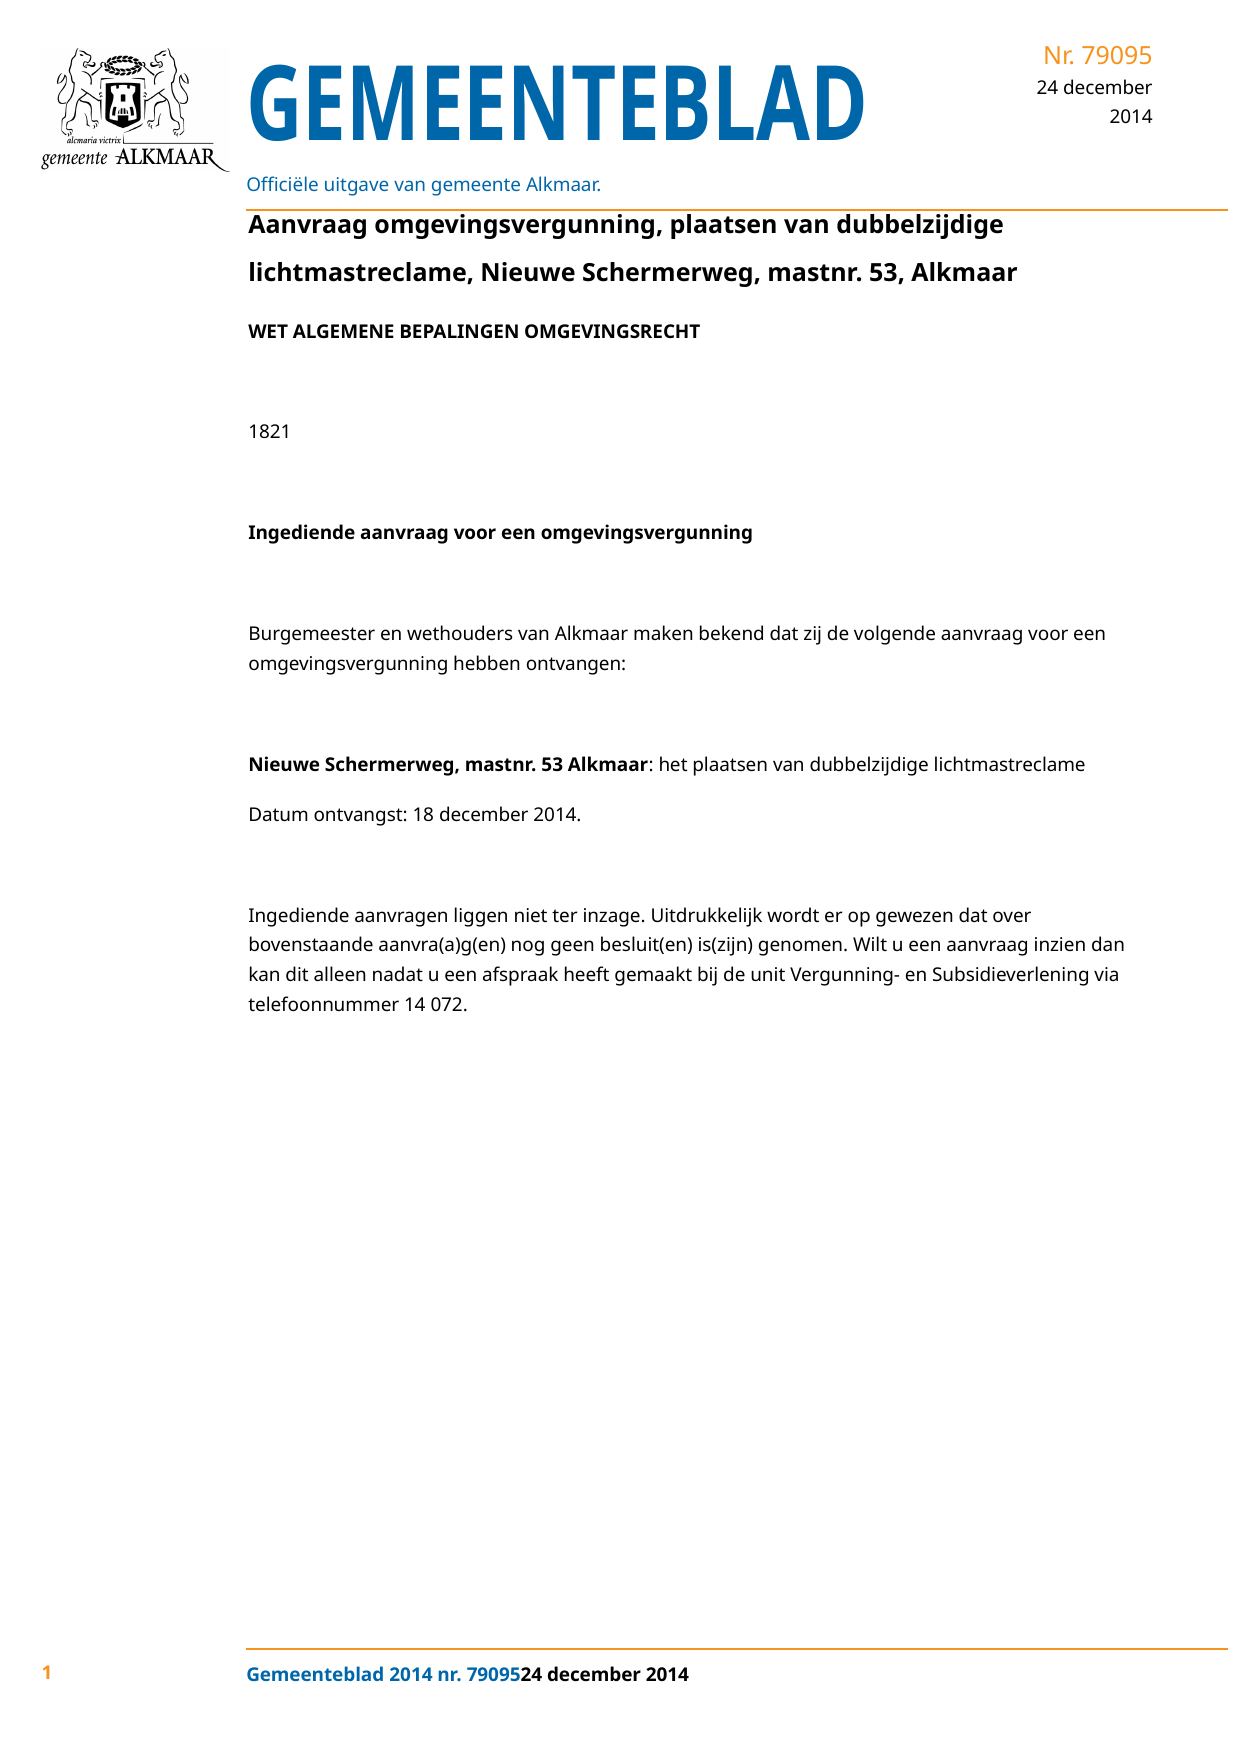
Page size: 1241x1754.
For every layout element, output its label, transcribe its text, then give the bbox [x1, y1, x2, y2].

text Aanvraag omgevingsvergunning, plaatsen van dubbelzijdige lichtmastreclame, Nieuwe Schermerweg, mastnr. 53, Alkmaar [248, 211, 1152, 288]
text Ingediende aanvragen liggen niet ter inzage. Uitdrukkelijk wordt er op gewezen dat over bovenstaande aanvra(a)g(en) nog geen besluit(en) is(zijn) genomen. Wilt u een aanvraag inzien dan kan dit alleen nadat u een afspraak heeft gemaakt bij de unit Vergunning- en Subsidieverlening via telefoonnummer 14 072. [248, 902, 1152, 1017]
text 1821 [248, 419, 1152, 444]
picture [41, 47, 231, 172]
text WET ALGEMENE BEPALINGEN OMGEVINGSRECHT [248, 318, 1152, 344]
text Ingediende aanvraag voor een omgevingsvergunning [248, 519, 1152, 545]
text Nieuwe Schermerweg, mastnr. 53 Alkmaar: het plaatsen van dubbelzijdige lichtmastreclame [248, 751, 1152, 777]
text Datum ontvangst: 18 december 2014. [248, 801, 1152, 827]
text Burgemeester en wethouders van Alkmaar maken bekend dat zij de volgende aanvraag voor een omgevingsvergunning hebben ontvangen: [248, 620, 1152, 676]
